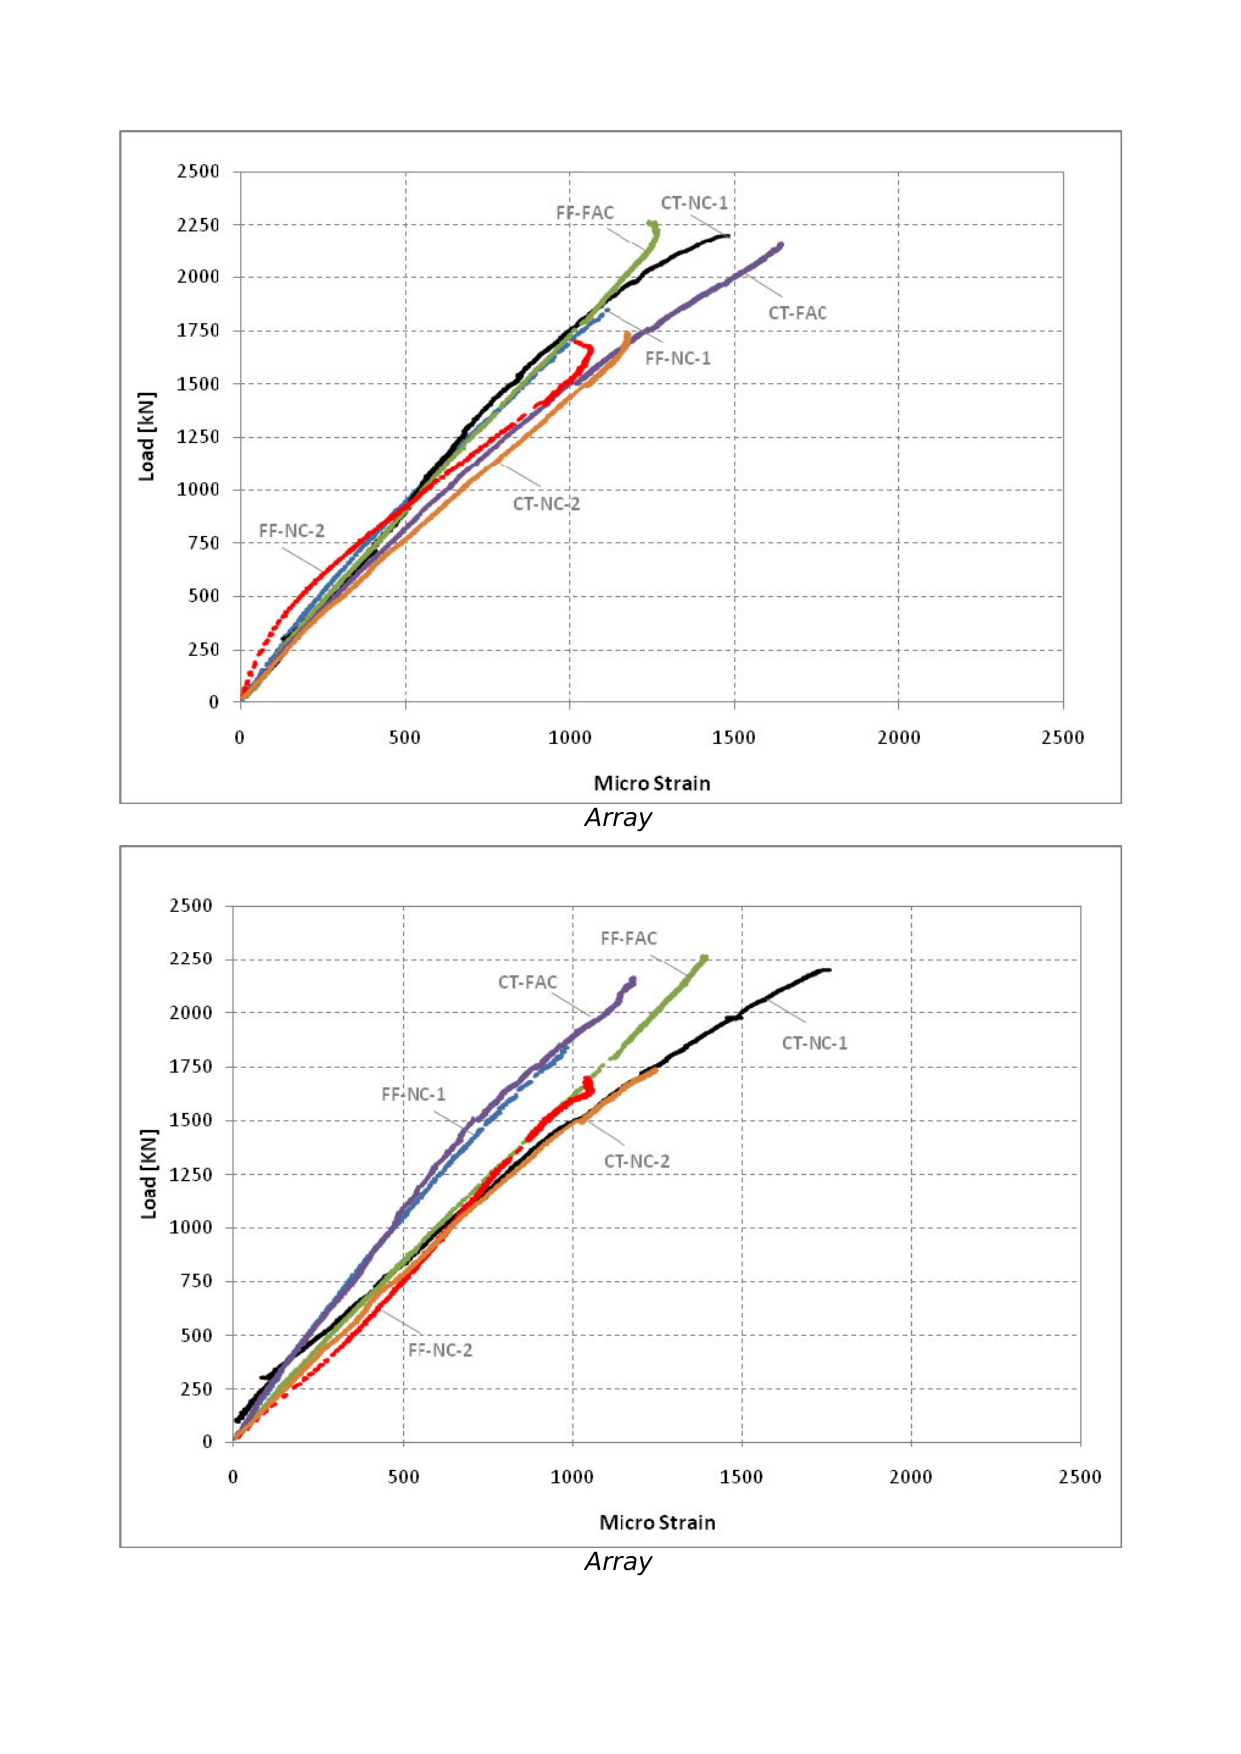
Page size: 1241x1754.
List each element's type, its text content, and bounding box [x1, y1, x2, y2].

picture [118, 130, 1123, 804]
picture [118, 845, 1123, 1548]
text Array [118, 1548, 1122, 1576]
text Array [118, 804, 1122, 833]
